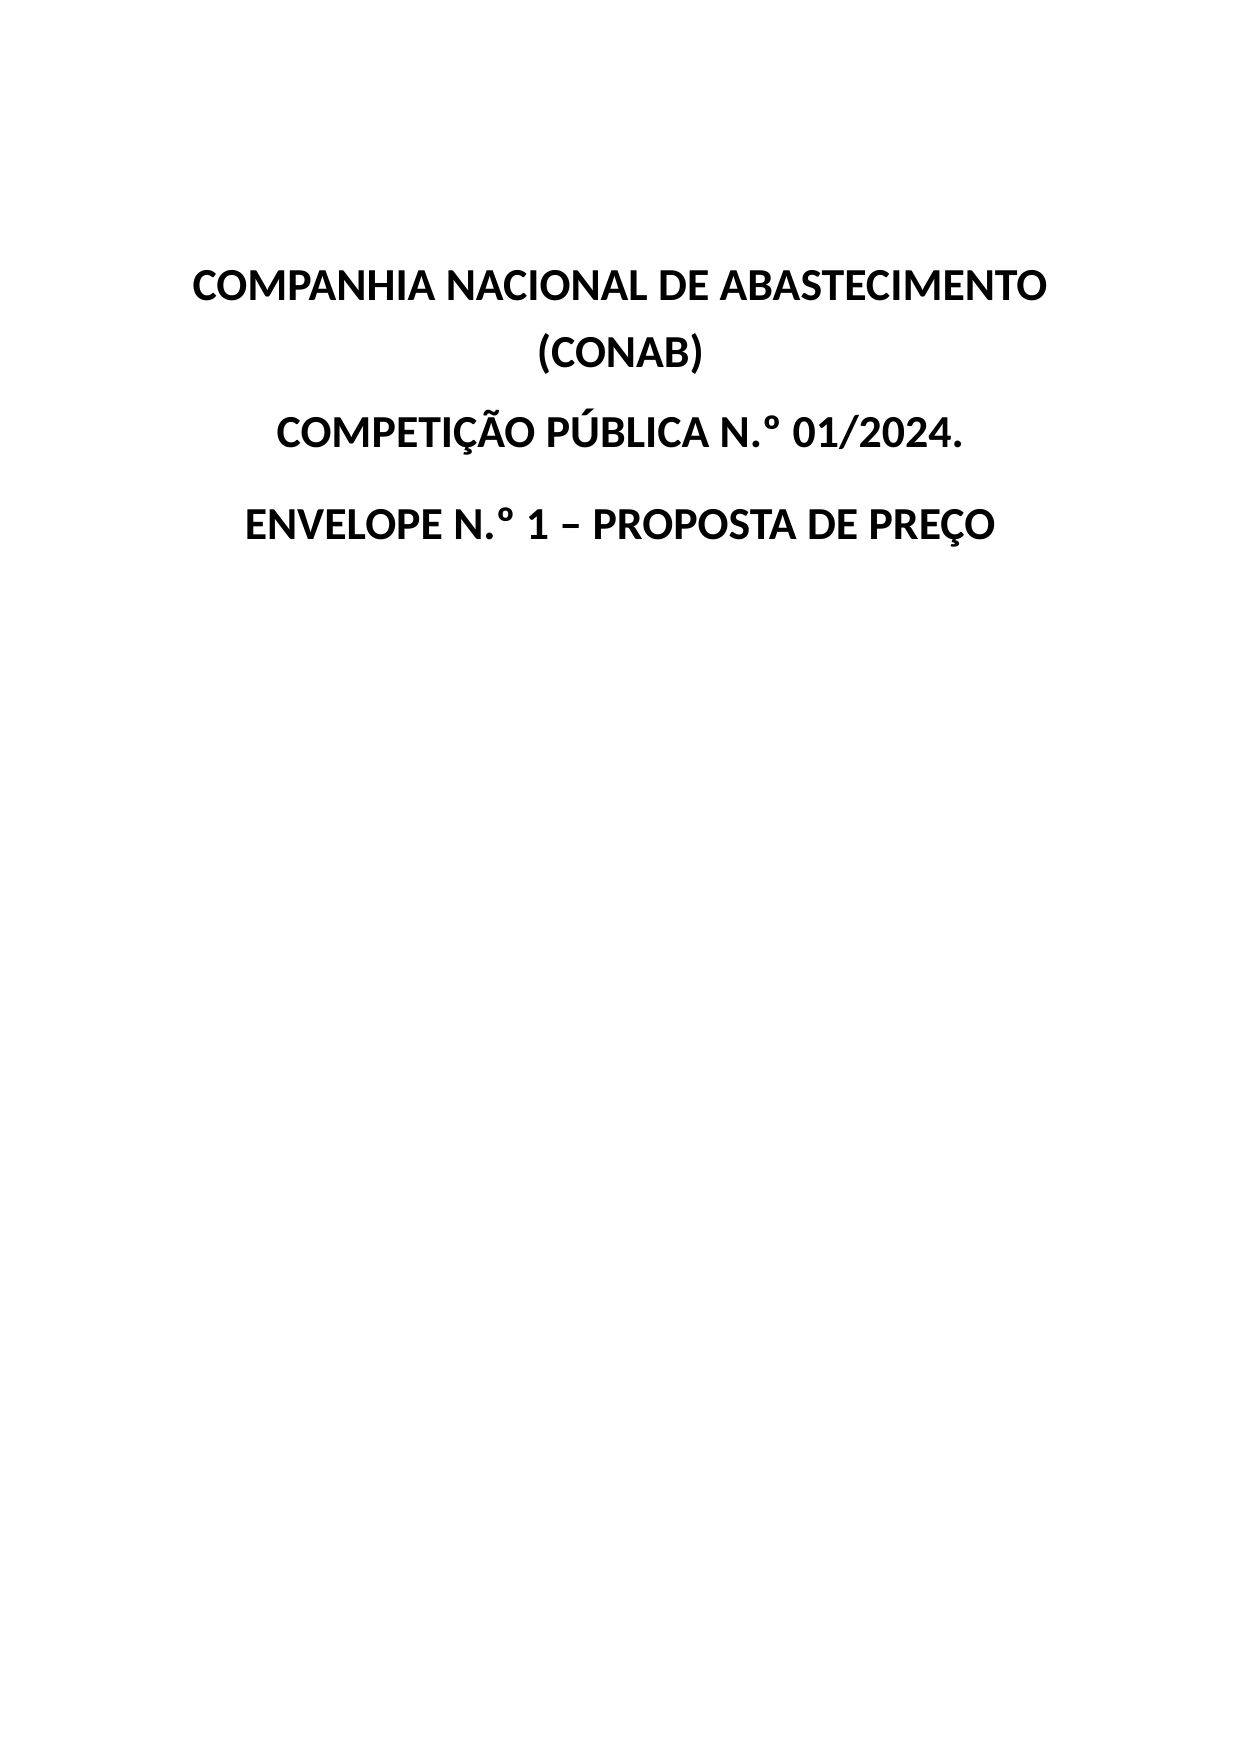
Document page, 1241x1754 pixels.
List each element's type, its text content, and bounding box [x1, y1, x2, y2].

text ENVELOPE N.º 1 – PROPOSTA DE PREÇO [131, 495, 1109, 551]
text COMPANHIA NACIONAL DE ABASTECIMENTO (CONAB) [124, 256, 1116, 379]
text COMPETIÇÃO PÚBLICA N.º 01/2024. [131, 403, 1109, 459]
